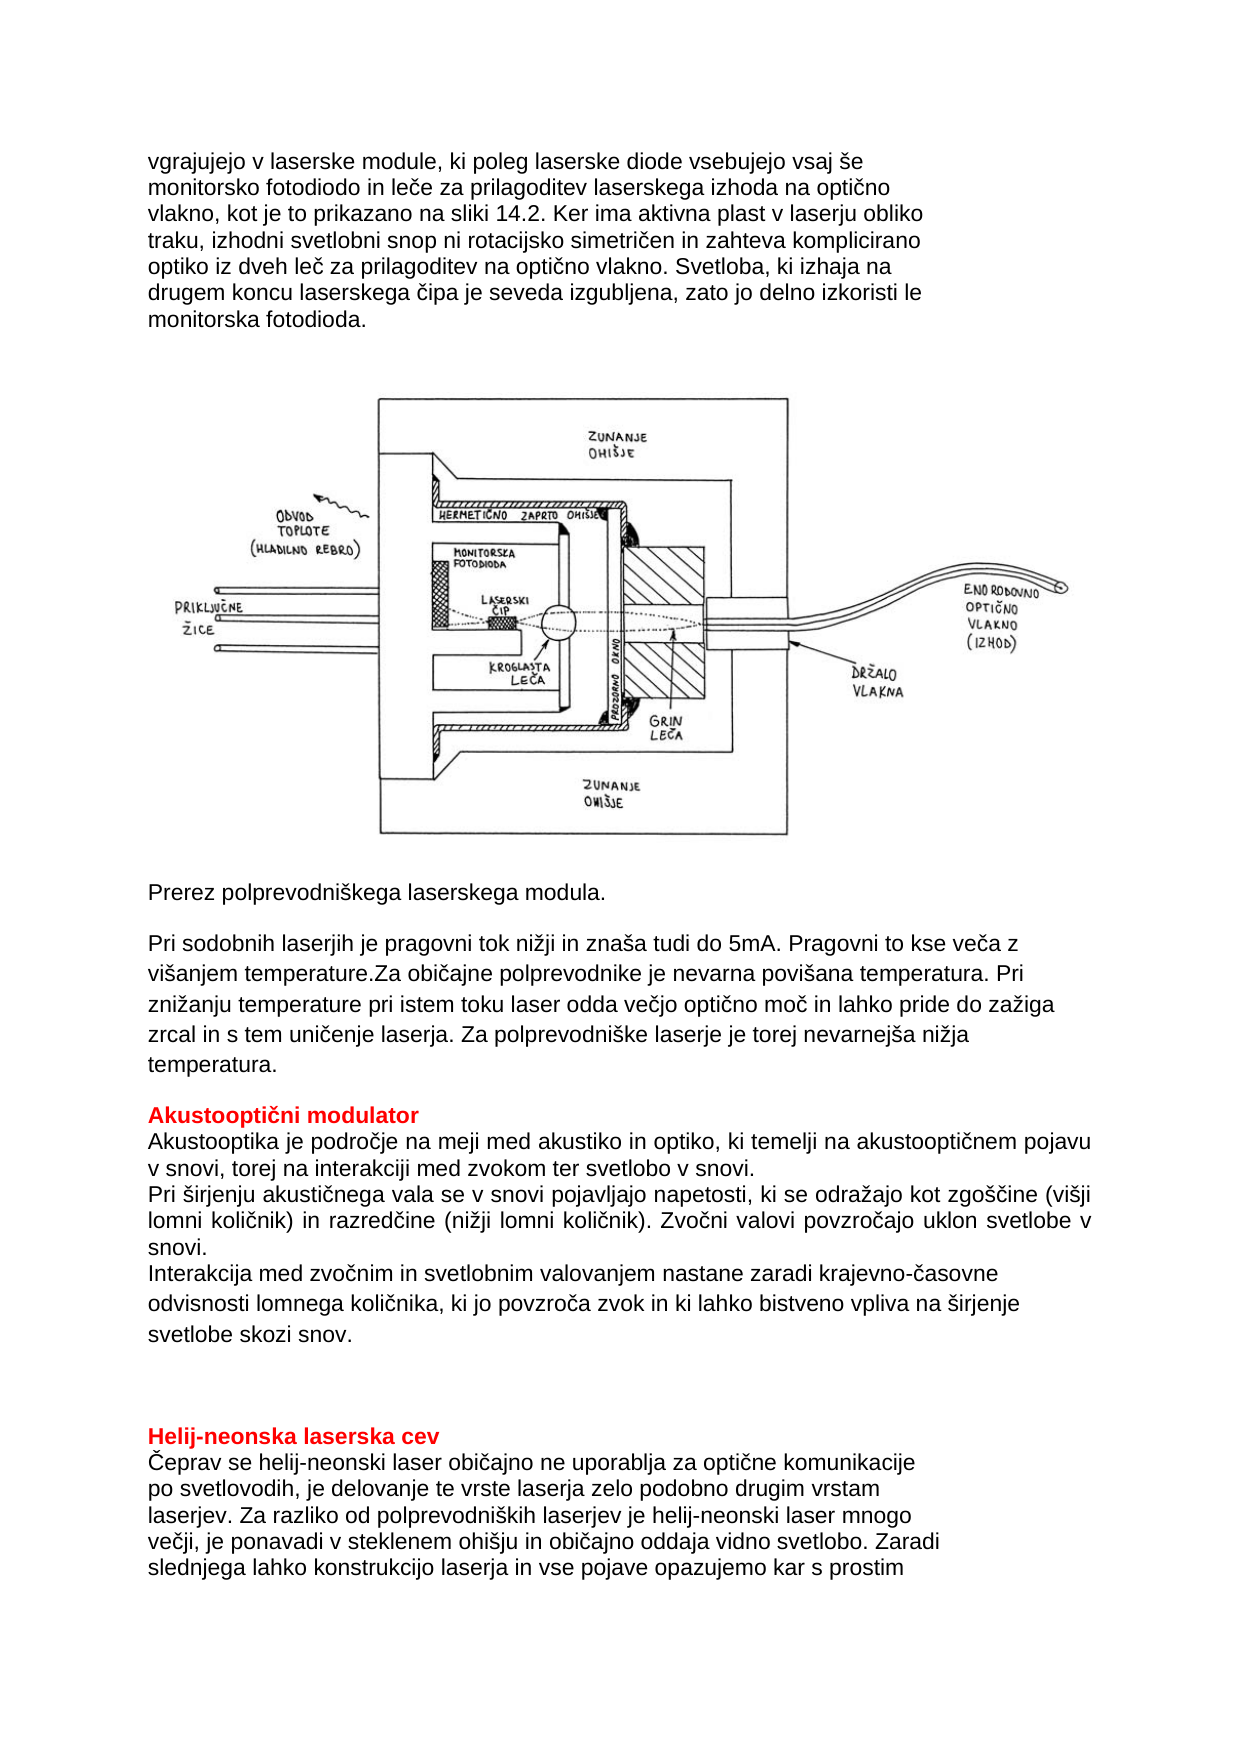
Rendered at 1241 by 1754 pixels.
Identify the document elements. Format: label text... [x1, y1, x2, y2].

text Akustooptični modulator [148, 1102, 1093, 1128]
text Pri sodobnih laserjih je pragovni tok nižji in znaša tudi do 5mA. Pragovni to kse veča z višanjem temperature.Za običajne polprevodnike je nevarna povišana temperatura. Pri znižanju temperature pri istem toku laser odda večjo optično moč in lahko pride do zažiga zrcal in s tem uničenje laserja. Za polprevodniške laserje je torej nevarnejša nižja temperatura. [148, 930, 1093, 1077]
text Interakcija med zvočnim in svetlobnim valovanjem nastane zaradi krajevno-časovne odvisnosti lomnega količnika, ki jo povzroča zvok in ki lahko bistveno vpliva na širjenje svetlobe skozi snov. [148, 1260, 1093, 1347]
text optiko iz dveh leč za prilagoditev na optično vlakno. Svetloba, ki izhaja na [148, 253, 1093, 279]
text Pri širjenju akustičnega vala se v snovi pojavljajo napetosti, ki se odražajo kot zgoščine (višji lomni količnik) in razredčine (nižji lomni količnik). Zvočni valovi povzročajo uklon svetlobe v snovi. [148, 1181, 1093, 1260]
text Prerez polprevodniškega laserskega modula. [148, 879, 1093, 905]
text Akustooptika je področje na meji med akustiko in optiko, ki temelji na akustooptičnem pojavu v snovi, torej na interakciji med zvokom ter svetlobo v snovi. [148, 1128, 1093, 1181]
text večji, je ponavadi v steklenem ohišju in običajno oddaja vidno svetlobo. Zaradi [148, 1528, 1093, 1554]
text traku, izhodni svetlobni snop ni rotacijsko simetričen in zahteva komplicirano [148, 227, 1093, 253]
text monitorska fotodioda. [148, 306, 1093, 332]
text vgrajujejo v laserske module, ki poleg laserske diode vsebujejo vsaj še [148, 148, 1093, 174]
text slednjega lahko konstrukcijo laserja in vse pojave opazujemo kar s prostim [148, 1554, 1093, 1581]
text Helij-neonska laserska cev [148, 1423, 1093, 1449]
text Čeprav se helij-neonski laser običajno ne uporablja za optične komunikacije [148, 1449, 1093, 1475]
text po svetlovodih, je delovanje te vrste laserja zelo podobno drugim vrstam [148, 1475, 1093, 1502]
text monitorsko fotodiodo in leče za prilagoditev laserskega izhoda na optično [148, 174, 1093, 200]
text laserjev. Za razliko od polprevodniških laserjev je helij-neonski laser mnogo [148, 1502, 1093, 1528]
text drugem koncu laserskega čipa je seveda izgubljena, zato jo delno izkoristi le [148, 279, 1093, 306]
text vlakno, kot je to prikazano na sliki 14.2. Ker ima aktivna plast v laserju obliko [148, 200, 1093, 227]
